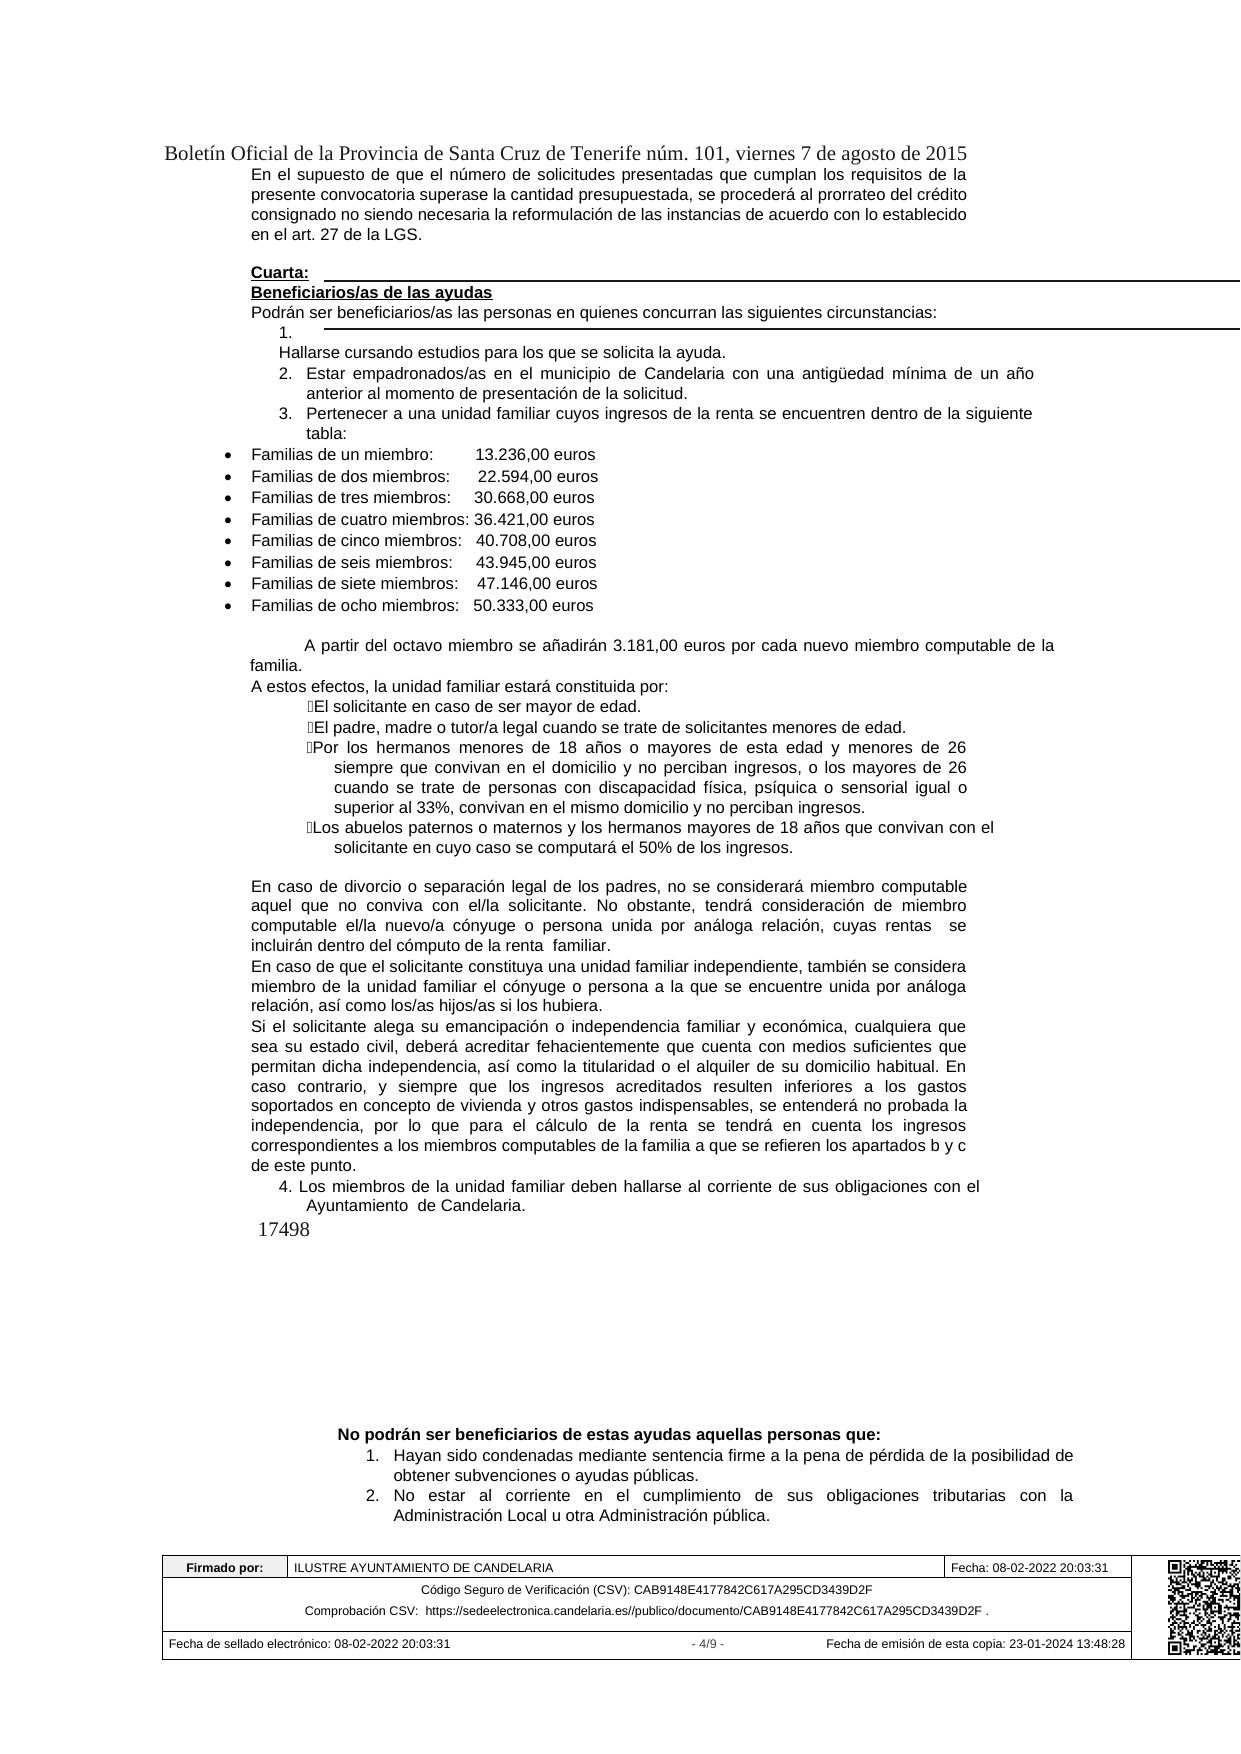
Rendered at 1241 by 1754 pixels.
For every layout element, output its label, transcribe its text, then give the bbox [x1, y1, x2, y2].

text En caso de que el solicitante constituya una unidad familiar independiente, también se considera miembro de la unidad familiar el cónyuge o persona a la que se encuentre unida por análoga relación, así como los/as hijos/as si los hubiera. [251, 956, 968, 1015]
text El padre, madre o tutor/a legal cuando se trate de solicitantes menores de edad. [307, 717, 1074, 737]
text En el supuesto de que el número de solicitudes presentadas que cumplan los requisitos de la presente convocatoria superase la cantidad presupuestada, se procederá al prorrateo del crédito consignado no siendo necesaria la reformulación de las instancias de acuerdo con lo establecido en el art. 27 de la LGS. [251, 164, 968, 243]
list Familias de seis miembros: 43.945,00 euros [223, 552, 1074, 572]
text Podrán ser beneficiarios/as las personas en quienes concurran las siguientes circunstancias: [251, 303, 1074, 322]
text En caso de divorcio o separación legal de los padres, no se considerará miembro computable aquel que no conviva con el/la solicitante. No obstante, tendrá consideración de miembro computable el/la nuevo/a cónyuge o persona unida por análoga relación, cuyas rentas se incluirán dentro del cómputo de la renta familiar. [251, 876, 968, 955]
text A partir del octavo miembro se añadirán 3.181,00 euros por cada nuevo miembro computable de la familia. [250, 636, 1055, 675]
list Familias de un miembro: 13.236,00 euros [223, 444, 1074, 464]
text 17498 [252, 1217, 1074, 1241]
list Familias de cinco miembros: 40.708,00 euros [223, 531, 1074, 551]
list Hayan sido condenadas mediante sentencia firme a la pena de pérdida de la posibilidad de obtener subvenciones o ayudas públicas. [366, 1446, 1074, 1484]
text A estos efectos, la unidad familiar estará constituida por: [251, 676, 1074, 696]
text El solicitante en caso de ser mayor de edad. [307, 697, 1074, 716]
text Por los hermanos menores de 18 años o mayores de esta edad y menores de 26 siempre que convivan en el domicilio y no perciban ingresos, o los mayores de 26 cuando se trate de personas con discapacidad física, psíquica o sensorial igual o superior al 33%, convivan en el mismo domicilio y no perciban ingresos. [306, 738, 968, 817]
list Familias de ocho miembros: 50.333,00 euros [223, 595, 1074, 616]
list Familias de siete miembros: 47.146,00 euros [223, 574, 1074, 594]
list No estar al corriente en el cumplimiento de sus obligaciones tributarias con la Administración Local u otra Administración pública. [366, 1486, 1074, 1525]
list Familias de dos miembros: 22.594,00 euros [223, 466, 1074, 486]
list Pertenecer a una unidad familiar cuyos ingresos de la renta se encuentren dentro de la siguiente tabla: [279, 404, 1034, 443]
text Los abuelos paternos o maternos y los hermanos mayores de 18 años que convivan con el solicitante en cuyo caso se computará el 50% de los ingresos. [306, 818, 995, 857]
subtitle Cuarta: Beneficiarios/as de las ayudas [251, 263, 1074, 302]
text No podrán ser beneficiarios de estas ayudas aquellas personas que: [337, 1425, 1074, 1444]
text Si el solicitante alega su emancipación o independencia familiar y económica, cualquiera que sea su estado civil, deberá acreditar fehacientemente que cuenta con medios suficientes que permitan dicha independencia, así como la titularidad o el alquiler de su domicilio habitual. En caso contrario, y siempre que los ingresos acreditados resulten inferiores a los gastos soportados en concepto de vivienda y otros gastos indispensables, se entenderá no probada la independencia, por lo que para el cálculo de la renta se tendrá en cuenta los ingresos correspondientes a los miembros computables de la familia a que se refieren los apartados b y c de este punto. [251, 1017, 968, 1175]
list Familias de tres miembros: 30.668,00 euros [223, 487, 1074, 508]
list Familias de cuatro miembros: 36.421,00 euros [223, 509, 1074, 529]
text 4. Los miembros de la unidad familiar deben hallarse al corriente de sus obligaciones con el Ayuntamiento de Candelaria. [279, 1176, 980, 1215]
list Estar empadronados/as en el municipio de Candelaria con una antigüedad mínima de un año anterior al momento de presentación de la solicitud. [279, 364, 1034, 403]
list Hallarse cursando estudios para los que se solicita la ayuda. [279, 323, 1034, 362]
